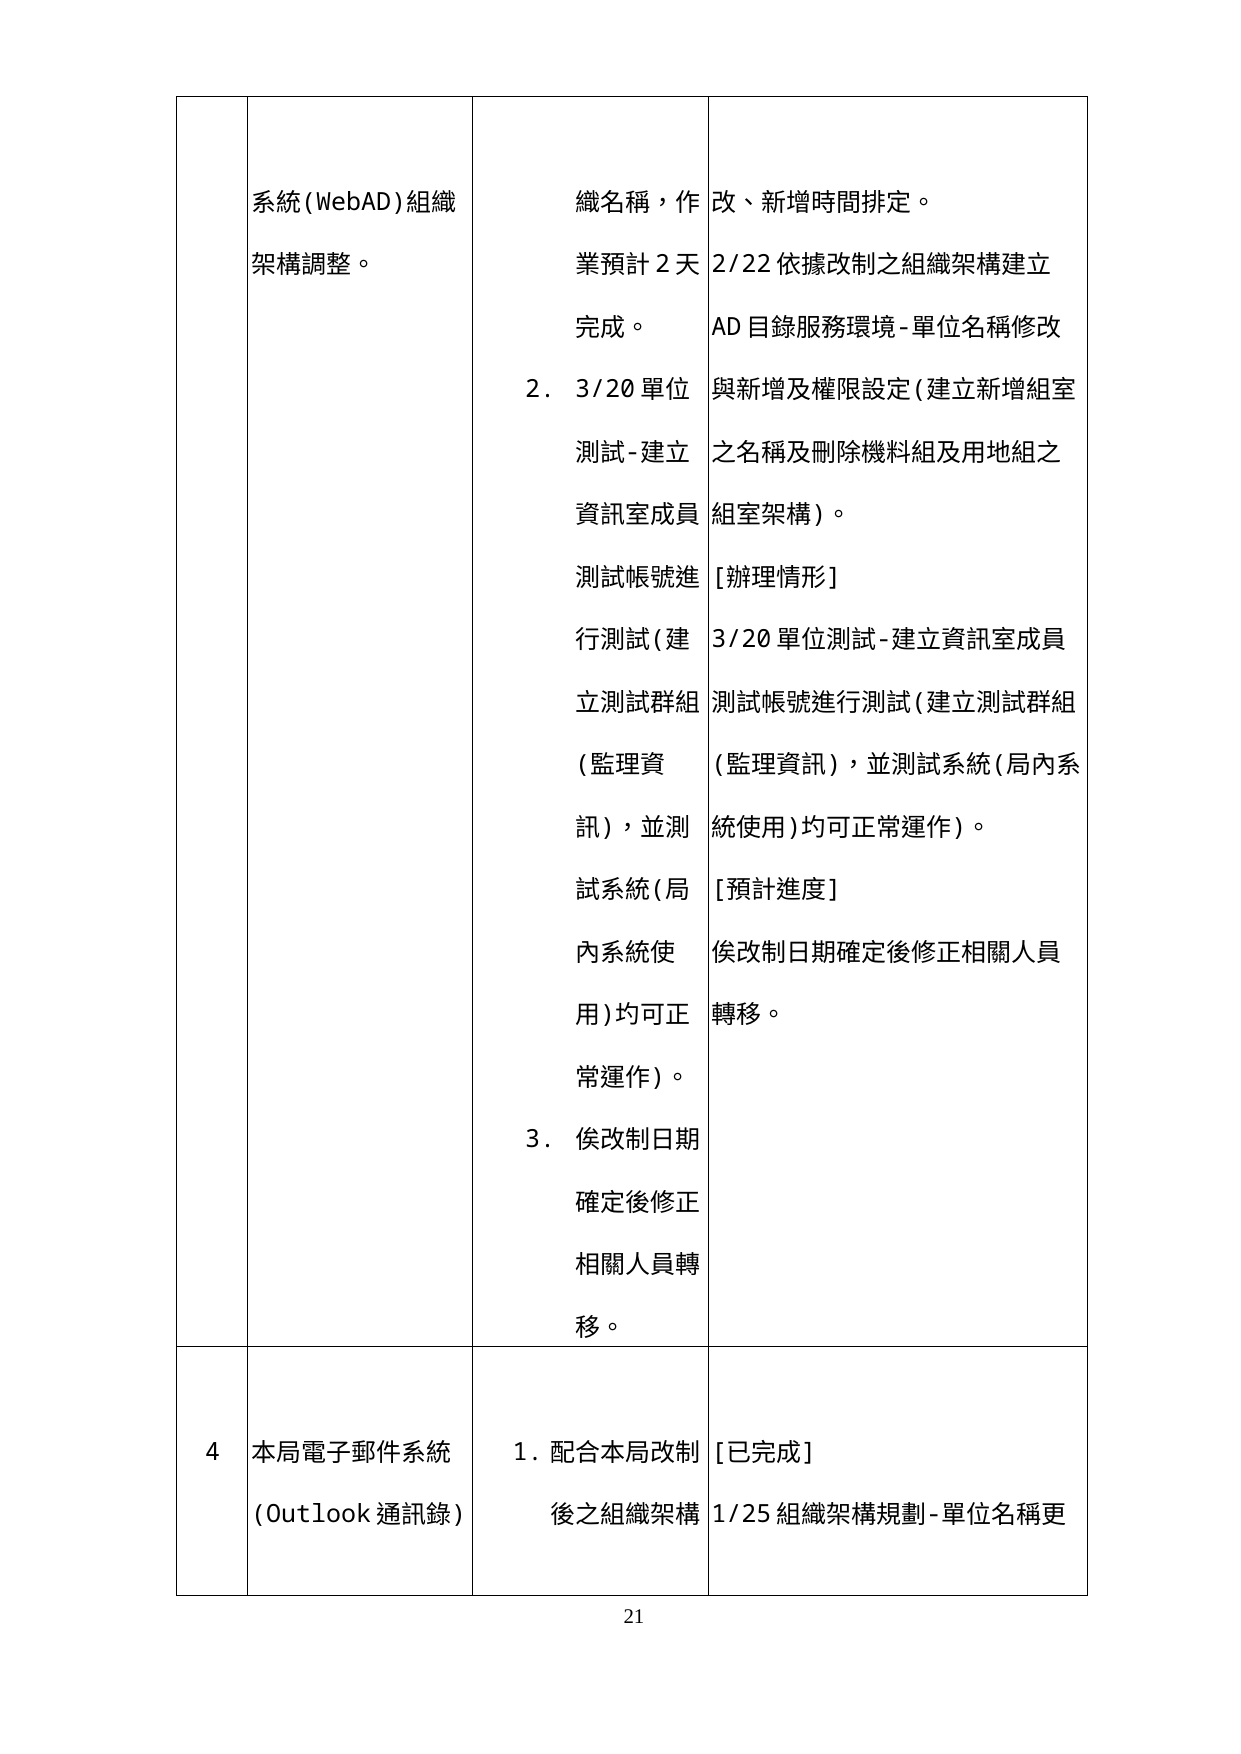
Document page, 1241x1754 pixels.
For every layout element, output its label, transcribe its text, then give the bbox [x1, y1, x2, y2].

table_cell [已完成] 1/25組織架構規劃-單位名稱更 [709, 1347, 1087, 1595]
table_cell 以現有組織架構調整組織名稱，作業預計2天完成。 3/20單位測試-建立資訊室成員測試帳號進行測試(建立測試群組(監理資訊)，並測試系統(局內系統使用)圴可正常運作)。 俟改制日期確定後修正相關人員轉移。 [473, 97, 708, 1346]
table_cell [177, 97, 247, 1346]
table_cell 配合本局改制後之組織架構修改通訊錄名稱。 手動同步變更Outlook線上通訊錄預計需1小時完成，自動同步變更Outlook離線通訊錄預計1~2天內完成。 俟改制日期確定後調整組織架構。 [473, 1347, 708, 1595]
table_cell 改、新增時間排定。 2/22依據改制之組織架構建立AD目錄服務環境-單位名稱修改與新增及權限設定(建立新增組室之名稱及刪除機料組及用地組之組室架構)。 [辦理情形] 3/20單位測試-建立資訊室成員測試帳號進行測試(建立測試群組(監理資訊)，並測試系統(局內系統使用)圴可正常運作)。 [預計進度] 俟改制日期確定後修正相關人員轉移。 [709, 97, 1087, 1346]
table_cell 4 [177, 1347, 247, 1595]
table_cell 本局電子郵件系統 (Outlook通訊錄) [248, 1347, 472, 1595]
table_cell 系統(WebAD)組織架構調整。 [248, 97, 472, 1346]
